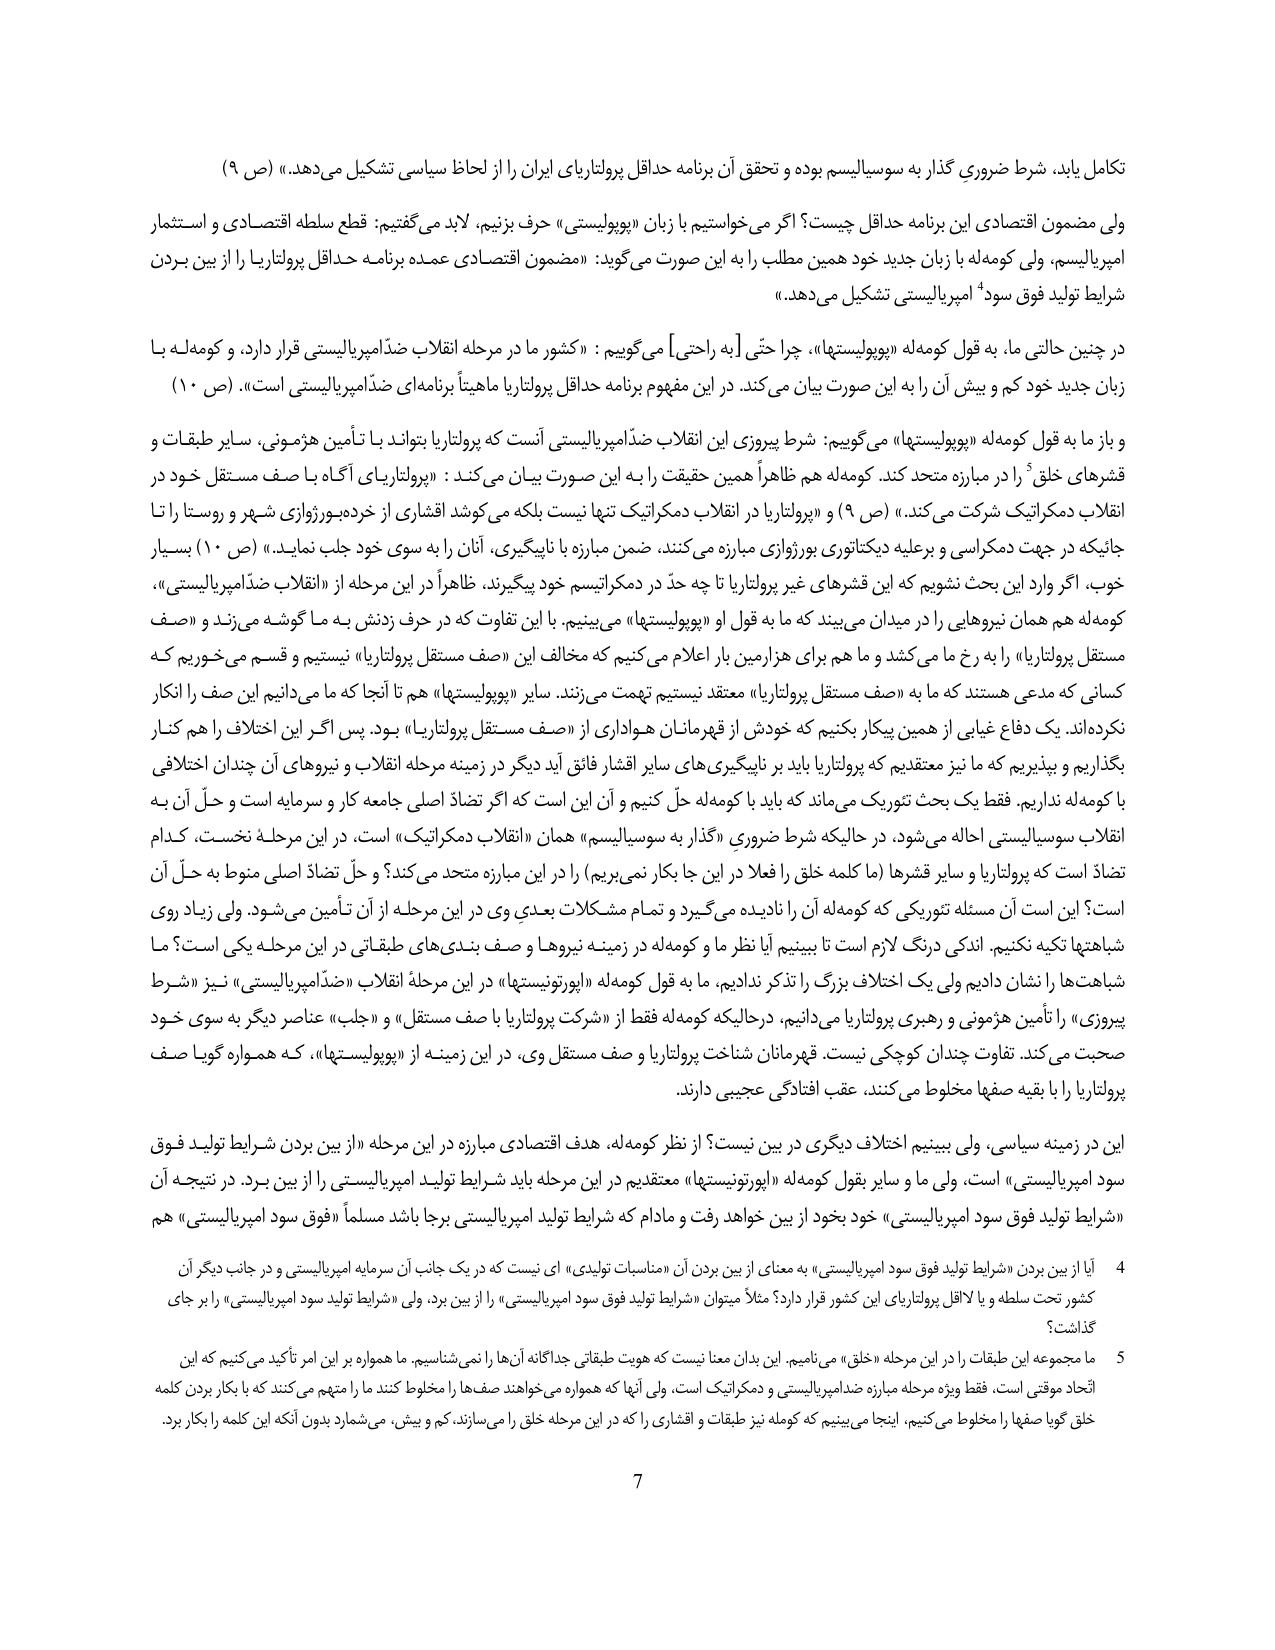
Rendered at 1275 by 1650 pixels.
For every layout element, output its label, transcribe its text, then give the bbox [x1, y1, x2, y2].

text ما مجموعه این طبقات را در این مرحله «خلق» می‌نامیم. این بدان معنا نیست که هویت طبقاتی جداگانه آن‌ها را نمی‌شناسیم. ما همواره بر این امر تأکید می‌کنیم که این اتّحاد موقتی است، فقط ویژه مرحله مبارزه ضدامپریالیستی و دمکراتیک است، ولی آنها که همواره می‌خواهند صف‌ها را مخلوط کنند ما را متهم می‌کنند که با بکار بردن کلمه خلق گویا صفها را مخلوط می‌کنیم، اینجا می‌بینیم که کومله نیز طبقات و اقشاری را که در این مرحله خلق را می‌سازند،کم و بیش، می‌شمارد بدون آنکه این کلمه را بکار برد. [150, 1343, 1125, 1434]
text در چنین حالتی ما، به قول کومه‌له «پوپولیستها»، چرا حتّی [به راحتی] می‌گوییم : «کشور ما در مرحله انقلاب ضدّ‌امپریالیستی قرار دارد، و کومه‌له با زبان جدید خود کم و بیش آن را به این صورت بیان می‌کند. در این مفهوم برنامه حداقل پرولتاریا ماهیتاً برنامه‌ای ضدّ‌امپریالیستی است». (ص ۱۰) [150, 330, 1125, 403]
text این در زمینه سیاسی، ولی ببینیم اختلاف دیگری در بین نیست؟ از نظر کومه‌له، هدف اقتصادی مبارزه در این مرحله «از بین بردن شرایط تولید فوق سود امپریالیستی» است، ولی ما و سایر بقول کومه‌له «اپورتونیستها» معتقدیم در این مرحله باید شرایط تولید امپریالیستی را از بین برد. در نتیجه آن «شرایط تولید فوق سود امپریالیستی» خود بخود از بین خواهد رفت و مادام که شرایط تولید امپریالیستی برجا باشد مسلماً «فوق سود امپریالیستی» هم کم و زیاد تولید خواهد شد یعنی ما با علت در‌افتاده‌ایم و کومه‌له با معلول. ممکن است کومه‌له بگوید منظور من هم همین است و می‌خواهیم برای از بین بردن «شرایط تولید فوق سود امپریالیستی» شرایط تولید امپریالیستی را از بین ببریم. ما می‌گوییم اگر چنین است دیگر بحثی نیست، فقط از این پس لقمه را دور سرتان نچرخانید. ولی از نظر کومه‌له این از بین بردن «شرایط تولید فوق سود امپریالیستی» یک نقش دیگر هم دارد. از نظر کومه‌له همین امر «مضمون اقتصادی عمده برنامه حداقل پرولتاریا» و «زیر‌بنای اقتصادی دمکراسی در ایران» را تشکیل می‌دهد. ما می‌گوئیم پس مرحله دمکراتیک و برنامه حداقل فقط جنبه نفی دارد. ما در شرایط دمکراتیک مطابق نظر کومه‌له «شرایط تولید فوق سود امپریالیستی» را از بین می‌بریم، ولی چه چیز به جای آن می‌گذاریم؟ در برنامه‌های کومه‌له سخنی در این مورد نیست و چنین به نظر می‌رسد که از نظر کومه‌له شرایط «تولید فوق سود امپریالیستی» همراه مجموعه‌ای از شرایط دیگر در جامعه ما وجود دارد و کافی است که ما این غده سرطانی را از جسم خارج کنیم تا سایر قسمتها به آسانی بتواند زیر بنای اقتصادی جامعه دمکراتیک را تشکیل دهند. یعنی در هر مرحله «انقلاب دمکراتیک» از نظر کومه‌له فقط رفرم ساده‌ای در شرایط تولید لازم است و کومه‌له اندکی مبالغه گویی کرده که این رفرم را یک انقلاب نامیده است و خود نیز تا آنجایی که لااقل به این مرحله مربوط می‌شود، چیزی بیشتر از یک رفرمیست نیست و جمله پردازی‌های انقلابی او را نباید جدی گرفت. همه آنچه او می‌خواهد رفرمهایی است که فهرست دقیق آنها را شاید بتوانید در «پیشرو‌ترین سطح ادراکات برنامه‌ای» اتّحاد مبارزان کمونیست بیابید. [150, 1125, 1125, 1234]
text و باز ما به قول کومه‌له «پوپولیستها» می‌گوییم: شرط پیروزی این انقلاب ضدّ‌امپریالیستی آنست که پرولتاریا بتواند با تأمین هژمونی، سایر طبقات و قشرهای خلق را در مبارزه متحد کند. کومه‌له هم ظاهراً همین حقیقت را به این صورت بیان می‌کند : «پرولتاریای آگاه با صف مستقل خود در انقلاب دمکراتیک شرکت می‌کند.» (ص ۹) و «پرولتاریا در انقلاب دمکراتیک تنها نیست بلکه می‌کوشد اقشاری از خرده‌بورژوازی شهر و روستا را تا جائیکه در جهت دمکراسی و بر‌علیه دیکتاتوری بورژوازی مبارزه می‌کنند، ضمن مبارزه با نا‌پیگیری، آنان را به سوی خود جلب نماید.» (ص ۱۰) بسیار خوب، اگر وارد این بحث نشویم که این قشرهای غیر پرولتاریا تا چه حدّ در دمکراتیسم خود پیگیرند، ظاهراً در این مرحله از «انقلاب ضدّ‌امپریالیستی»، کومه‌له هم همان نیروهایی را در میدان می‌بیند که ما به قول او «پوپولیستها» می‌بینیم. با این تفاوت که در حرف زدنش به ما گوشه می‌زند و «صف مستقل پرولتاریا» را به رخ ما می‌کشد و ما هم برای هزارمین بار اعلام می‌کنیم که مخالف این «صف مستقل پرولتاریا» نیستیم و قسم می‌خوریم که کسانی که مدعی هستند که ما به «صف مستقل پرولتاریا» معتقد نیستیم تهمت می‌زنند. سایر «پوپولیستها» هم تا آنجا که ما می‌دانیم این صف را انکار نکرده‌اند. یک دفاع غیابی از همین پیکار بکنیم که خودش از قهرمانان هواداری از «صف مستقل پرولتاریا» بود. پس اگر این اختلاف را هم کنار بگذاریم و بپذیریم که ما نیز معتقدیم که پرولتاریا باید بر ناپیگیری‌های سایر اقشار فائق آید دیگر در زمینه مرحله انقلاب و نیروهای آن چندان اختلافی با کومه‌له نداریم. فقط یک بحث تئوریک می‌ماند که باید با کومه‌له حلّ کنیم و آن این است که اگر تضادّ اصلی جامعه کار و سرمایه است و حلّ آن به انقلاب سوسیالیستی احاله می‌شود، در حالیکه شرط ضروریِ «گذار به سوسیالیسم» همان «انقلاب دمکراتیک» است، در این مرحلۀ نخست، کدام تضادّ است که پرولتاریا و سایر قشرها (ما کلمه خلق را فعلا در این جا بکار نمی‌بریم) را در این مبارزه متحد می‌کند؟ و حلّ تضادّ اصلی منوط به حلّ آن است؟ این است آن مسئله تئوریکی که کومه‌له آن را نادیده می‌گیرد و تمام مشکلات بعدیِ وی در این مرحله از آن تأمین می‌شود. ولی زیاد روی شباهتها تکیه نکنیم. اندکی درنگ لازم است تا ببینیم آیا نظر ما و کومه‌له در زمینه نیروها و صف بندی‌های طبقاتی در این مرحله یکی است؟ ما شباهت‌ها را نشان دادیم ولی یک اختلاف بزرگ را تذکر ندادیم، ما به قول کومه‌له «اپورتونیستها» در این مرحلهٔ انقلاب «ضدّ‌امپریالیستی» نیز «شرط پیروزی» را تأمین هژمونی و رهبری پرولتاریا می‌دانیم، درحالیکه کومه‌له فقط از «شرکت پرولتاریا با صف مستقل» و «جلب» عناصر دیگر به سوی خود صحبت می‌کند. تفاوت چندان کوچکی نیست. قهرمانان شناخت پرولتاریا و صف مستقل وی، در این زمینه از «پوپولیستها»، که همواره گویا صف پرولتاریا را با بقیه صفها مخلوط می‌کنند، عقب افتادگی عجیبی دارند. [150, 421, 1125, 1107]
text ولی مضمون اقتصادی این برنامه حداقل چیست؟ اگر می‌خواستیم با زبان «پوپولیستى» حرف بزنیم، لابد می‌گفتیم: قطع سلطه اقتصادی و استثمار امپریالیسم، ولی کومه‌له با زبان جدید خود همین مطلب را به این صورت می‌گوید: «مضمون اقتصادی عمده برنامه حداقل پرولتاریا را از بین بردن شرایط تولید فوق سود امپریالیستی تشکیل می‌دهد.» [150, 204, 1125, 312]
text آیا از بین بردن «شرایط تولید فوق سود امپریالیستی» به معنای از بین بردن آن «مناسبات تولیدی» ‌ای نیست که در یک جانب آن سرمایه امپریالیستی و در جانب دیگر آن کشور تحت سلطه و یا لااقل پرولتاریای این کشور قرار دارد؟ مثلاً میتوان «شرایط تولید فوق سود امپریالیستی» را از بین برد، ولی «شرایط تولید سود امپریالیستی» را بر جای گذاشت؟ [150, 1253, 1125, 1343]
text ظاهراً این تحت سلطگی هیچ تأثیری در تضادّ اصلی جامعه وارد نمی‌کند و بحث «تضادّ عمده» را نیز کومه‌له به طور کلی به کناری می‌گذارد. حال ببینیم که آیا کومه‌له به تحلیل «مناسبات تولیدی» خود پایبند می‌ماند و حلّ این تضادّ اصلی را به سوسیالیسم احاله می‌کند؟ یعنی مرحله انقلاب را در ایران سوسیالیستی می‌شناسد یا نه؟ وی به این سوال جواب روشنی نمی‌دهد ولی در این زمینه مطالب روشن کم نمی‌گوید. مثلاً به روشنی می‌گوید: «دمکراسی… که در آن سرکوب و دیکتاتوری طبقه بورژوازی غیر ممکن بوده و مبارزه طبقاتی پرولتاریا به آزادانه‌ترین و وسیعترین شکل بتواند بسط و تکامل یابد، شرط ضروریِ گذار به سوسیالیسم بوده و تحقق آن برنامه حداقل پرولتاریای ایران را از لحاظ سیاسی تشکیل می‌دهد.» (ص ۹) [150, 150, 1125, 186]
